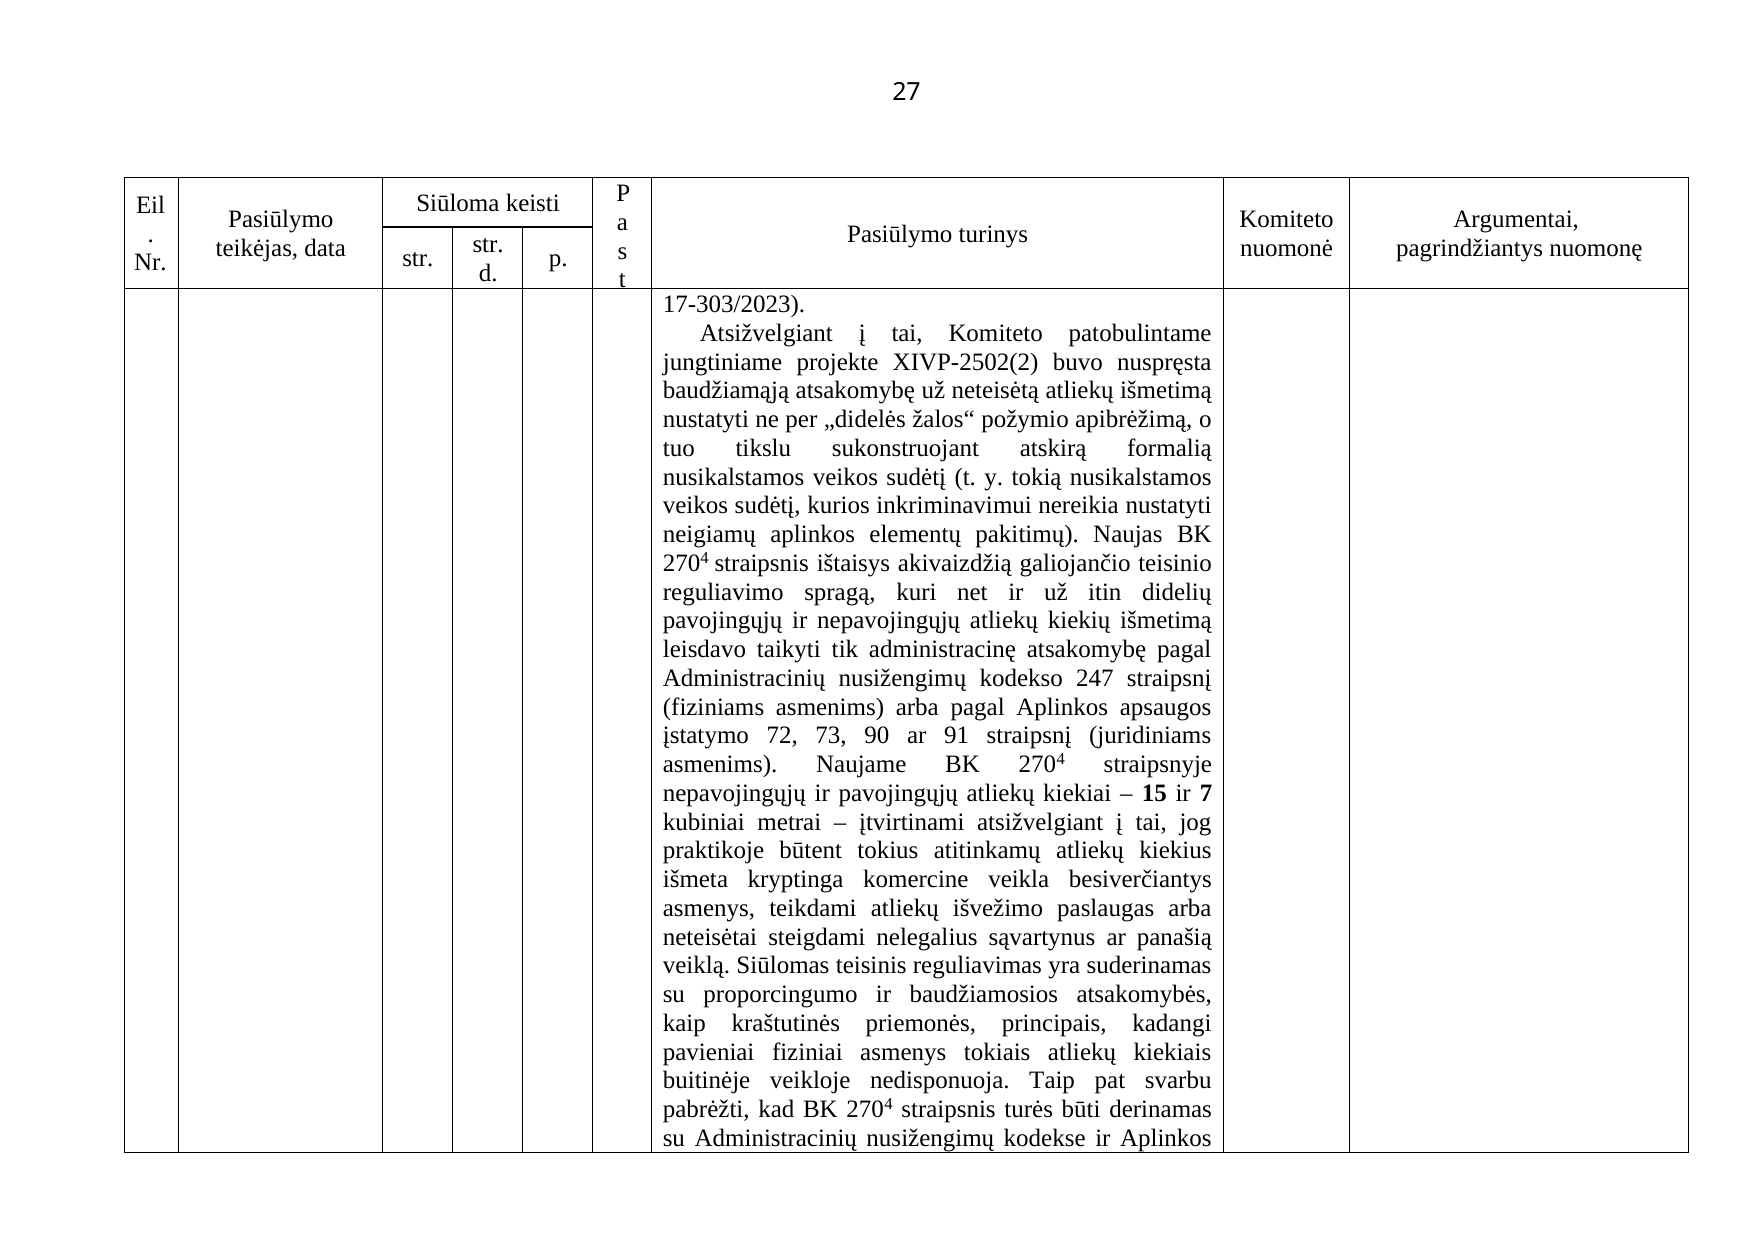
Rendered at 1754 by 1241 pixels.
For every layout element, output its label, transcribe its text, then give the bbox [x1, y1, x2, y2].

table_cell str. [383, 228, 452, 288]
table_cell [523, 289, 592, 1152]
table_cell [593, 289, 651, 1152]
table_header Argumentai, pagrindžiantys nuomonę [1350, 178, 1688, 288]
table_cell str. d. [453, 228, 522, 288]
table_header Pasiūlymo turinys [652, 178, 1223, 288]
table_cell [125, 289, 178, 1152]
table_cell [1350, 289, 1688, 1152]
table_cell [383, 289, 452, 1152]
table_header Komiteto nuomonė [1224, 178, 1349, 288]
table_cell p. [523, 228, 592, 288]
table_header Siūloma keisti [383, 178, 592, 226]
table_cell [1224, 289, 1349, 1152]
table_header Pasiūlymo teikėjas, data [179, 178, 382, 288]
table_cell [453, 289, 522, 1152]
table_header Eil. Nr. [125, 178, 178, 288]
table_cell [179, 289, 382, 1152]
table_cell 17-303/2023). Atsižvelgiant į tai, Komiteto patobulintame jungtiniame projekte XIVP-2502(2) buvo nuspręsta baudžiamąją atsakomybę už neteisėtą atliekų išmetimą nustatyti ne per „didelės žalos“ požymio apibrėžimą, o tuo tikslu sukonstruojant atskirą formalią nusikalstamos veikos sudėtį (t. y. tokią nusikalstamos veikos sudėtį, kurios inkriminavimui nereikia nustatyti neigiamų aplinkos elementų pakitimų). Naujas BK 2704 straipsnis ištaisys akivaizdžią galiojančio teisinio reguliavimo spragą, kuri net ir už itin didelių pavojingųjų ir nepavojingųjų atliekų kiekių išmetimą leisdavo taikyti tik administracinę atsakomybę pagal Administracinių nusižengimų kodekso 247 straipsnį (fiziniams asmenims) arba pagal Aplinkos apsaugos įstatymo 72, 73, 90 ar 91 straipsnį (juridiniams asmenims). Naujame BK 2704 straipsnyje nepavojingųjų ir pavojingųjų atliekų kiekiai – 15 ir 7 kubiniai metrai – įtvirtinami atsižvelgiant į tai, jog praktikoje būtent tokius atitinkamų atliekų kiekius išmeta kryptinga komercine veikla besiverčiantys asmenys, teikdami atliekų išvežimo paslaugas arba neteisėtai steigdami nelegalius sąvartynus ar panašią veiklą. Siūlomas teisinis reguliavimas yra suderinamas su proporcingumo ir baudžiamosios atsakomybės, kaip kraštutinės priemonės, principais, kadangi pavieniai fiziniai asmenys tokiais atliekų kiekiais buitinėje veikloje nedisponuoja. Taip pat svarbu pabrėžti, kad BK 2704 straipsnis turės būti derinamas su Administracinių nusižengimų kodekse ir Aplinkos [652, 289, 1223, 1152]
table_header Pastabos [593, 178, 651, 288]
